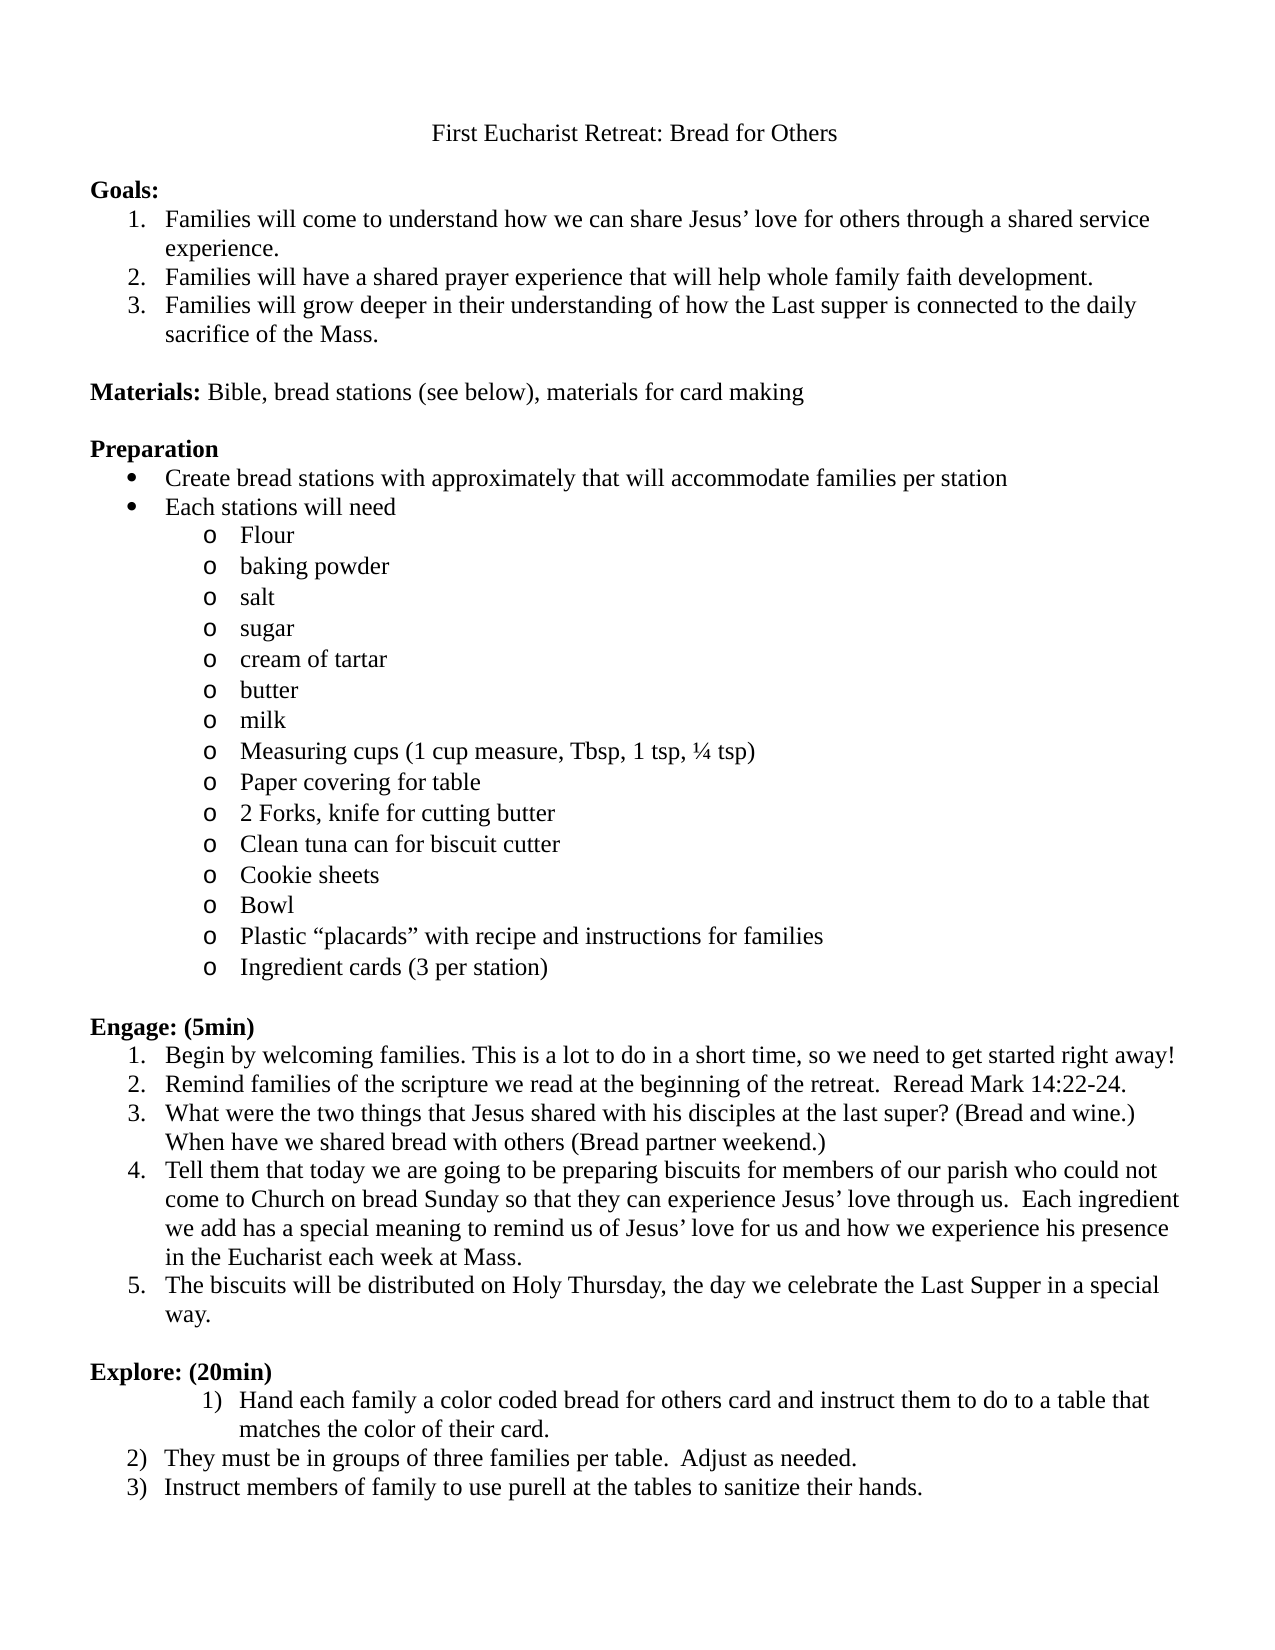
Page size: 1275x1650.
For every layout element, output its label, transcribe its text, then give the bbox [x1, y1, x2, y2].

list The biscuits will be distributed on Holy Thursday, the day we celebrate the Last Supper in a special way. [127, 1271, 1185, 1328]
list Begin by welcoming families. This is a lot to do in a short time, so we need to get started right away! [127, 1041, 1185, 1069]
list baking powder [202, 551, 1185, 582]
list Plastic “placards” with recipe and instructions for families [202, 921, 1185, 952]
list Families will have a shared prayer experience that will help whole family faith development. [127, 262, 1185, 291]
list Remind families of the scripture we read at the beginning of the retreat. Reread Mark 14:22-24. [127, 1069, 1185, 1098]
list Ingredient cards (3 per station) [202, 952, 1185, 983]
list Cookie sheets [202, 860, 1185, 891]
text Preparation [90, 434, 1185, 463]
list They must be in groups of three families per table. Adjust as needed. [126, 1443, 1185, 1472]
list Each stations will need [127, 492, 1185, 521]
list Create bread stations with approximately that will accommodate families per station [127, 463, 1185, 492]
list What were the two things that Jesus shared with his disciples at the last super? (Bread and wine.) When have we shared bread with others (Bread partner weekend.) [127, 1098, 1185, 1156]
text Engage: (5min) [90, 1012, 1185, 1041]
list milk [202, 706, 1185, 736]
list Paper covering for table [202, 767, 1185, 798]
list sugar [202, 613, 1185, 644]
text First Eucharist Retreat: Bread for Others [90, 118, 1185, 147]
text Materials: Bible, bread stations (see below), materials for card making [90, 377, 1185, 406]
list Hand each family a color coded bread for others card and instruct them to do to a table that matches the color of their card. [201, 1386, 1185, 1443]
list Bowl [202, 891, 1185, 921]
list 2 Forks, knife for cutting butter [202, 798, 1185, 829]
list salt [202, 582, 1185, 613]
list butter [202, 675, 1185, 706]
list Families will come to understand how we can share Jesus’ love for others through a shared service experience. [127, 204, 1185, 262]
list Measuring cups (1 cup measure, Tbsp, 1 tsp, ¼ tsp) [202, 736, 1185, 767]
list Families will grow deeper in their understanding of how the Last supper is connected to the daily sacrifice of the Mass. [127, 291, 1185, 348]
list cream of tartar [202, 644, 1185, 675]
list Tell them that today we are going to be preparing biscuits for members of our parish who could not come to Church on bread Sunday so that they can experience Jesus’ love through us. Each ingredient we add has a special meaning to remind us of Jesus’ love for us and how we experience his presence in the Eucharist each week at Mass. [127, 1156, 1185, 1271]
list Instruct members of family to use purell at the tables to sanitize their hands. [126, 1472, 1185, 1501]
list Clean tuna can for biscuit cutter [202, 829, 1185, 860]
list Flour [202, 521, 1185, 551]
text Explore: (20min) [90, 1357, 1185, 1386]
text Goals: [90, 176, 1185, 204]
